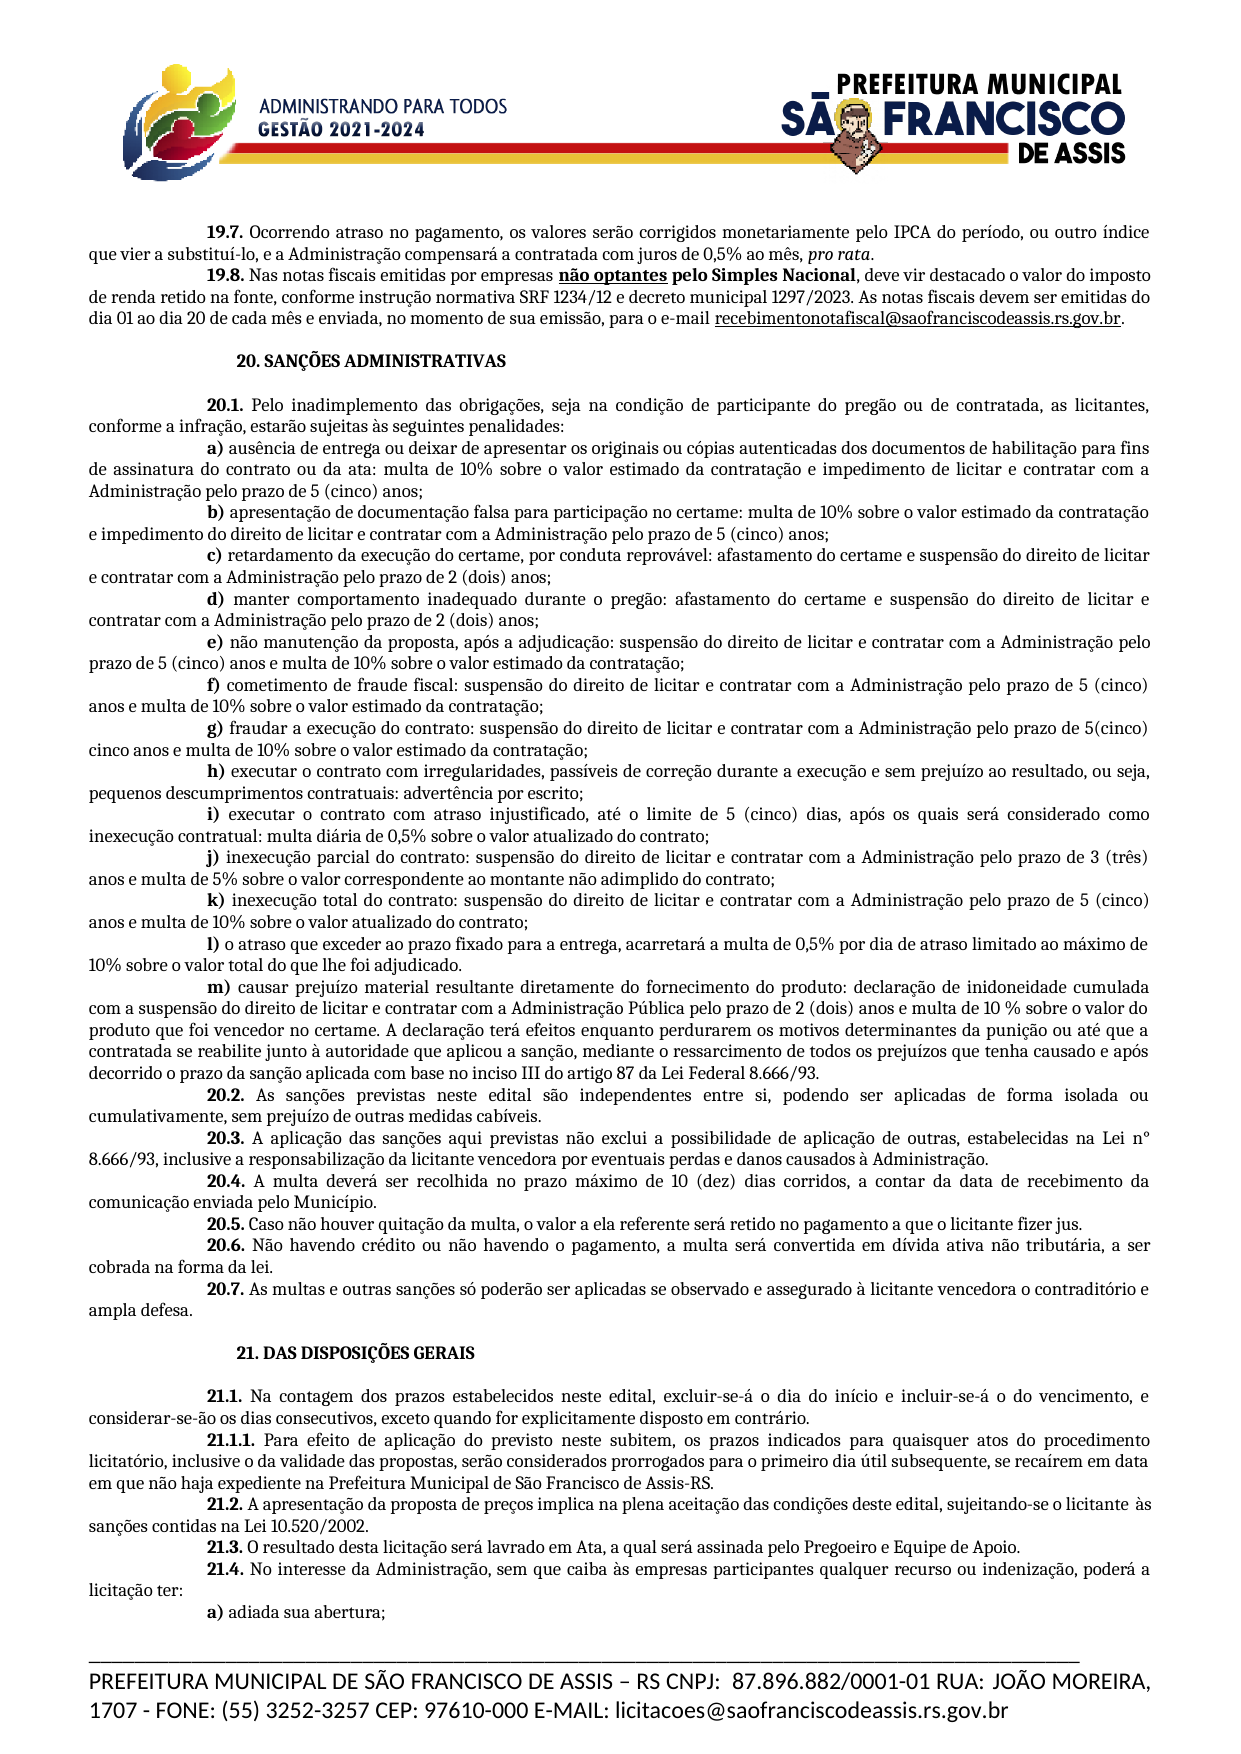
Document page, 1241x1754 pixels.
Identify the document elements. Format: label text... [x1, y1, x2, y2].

text 20. SANÇÕES ADMINISTRATIVAS [89, 351, 1152, 372]
text 21.4. No interesse da Administração, sem que caiba às empresas participantes qualquer recurso ou indenização, poderá a licitação ter: [89, 1558, 1152, 1602]
text 21. DAS DISPOSIÇÕES GERAIS [89, 1343, 1152, 1364]
text 20.1. Pelo inadimplemento das obrigações, seja na condição de participante do pregão ou de contratada, as licitantes, conforme a infração, estarão sujeitas às seguintes penalidades: [89, 394, 1152, 437]
text g) fraudar a execução do contrato: suspensão do direito de licitar e contratar com a Administração pelo prazo de 5(cinco) cinco anos e multa de 10% sobre o valor estimado da contratação; [89, 717, 1152, 761]
text i) executar o contrato com atraso injustificado, até o limite de 5 (cinco) dias, após os quais será considerado como inexecução contratual: multa diária de 0,5% sobre o valor atualizado do contrato; [89, 804, 1152, 847]
text c) retardamento da execução do certame, por conduta reprovável: afastamento do certame e suspensão do direito de licitar e contratar com a Administração pelo prazo de 2 (dois) anos; [89, 545, 1152, 588]
text m) causar prejuízo material resultante diretamente do fornecimento do produto: declaração de inidoneidade cumulada com a suspensão do direito de licitar e contratar com a Administração Pública pelo prazo de 2 (dois) anos e multa de 10 % sobre o valor do produto que foi vencedor no certame. A declaração terá efeitos enquanto perdurarem os motivos determinantes da punição ou até que a contratada se reabilite junto à autoridade que aplicou a sanção, mediante o ressarcimento de todos os prejuízos que tenha causado e após decorrido o prazo da sanção aplicada com base no inciso III do artigo 87 da Lei Federal 8.666/93. [89, 976, 1152, 1084]
text a) adiada sua abertura; [89, 1602, 1152, 1623]
text d) manter comportamento inadequado durante o pregão: afastamento do certame e suspensão do direito de licitar e contratar com a Administração pelo prazo de 2 (dois) anos; [89, 588, 1152, 631]
text e) não manutenção da proposta, após a adjudicação: suspensão do direito de licitar e contratar com a Administração pelo prazo de 5 (cinco) anos e multa de 10% sobre o valor estimado da contratação; [89, 631, 1152, 674]
text 20.2. As sanções previstas neste edital são independentes entre si, podendo ser aplicadas de forma isolada ou cumulativamente, sem prejuízo de outras medidas cabíveis. [89, 1084, 1152, 1127]
text 20.7. As multas e outras sanções só poderão ser aplicadas se observado e assegurado à licitante vencedora o contraditório e ampla defesa. [89, 1278, 1152, 1321]
text b) apresentação de documentação falsa para participação no certame: multa de 10% sobre o valor estimado da contratação e impedimento do direito de licitar e contratar com a Administração pelo prazo de 5 (cinco) anos; [89, 502, 1152, 545]
text 21.2. A apresentação da proposta de preços implica na plena aceitação das condições deste edital, sujeitando-se o licitante às sanções contidas na Lei 10.520/2002. [89, 1494, 1152, 1537]
text k) inexecução total do contrato: suspensão do direito de licitar e contratar com a Administração pelo prazo de 5 (cinco) anos e multa de 10% sobre o valor atualizado do contrato; [89, 890, 1152, 933]
text 20.5. Caso não houver quitação da multa, o valor a ela referente será retido no pagamento a que o licitante fizer jus. [89, 1213, 1152, 1235]
text 20.4. A multa deverá ser recolhida no prazo máximo de 10 (dez) dias corridos, a contar da data de recebimento da comunicação enviada pelo Município. [89, 1170, 1152, 1213]
text j) inexecução parcial do contrato: suspensão do direito de licitar e contratar com a Administração pelo prazo de 3 (três) anos e multa de 5% sobre o valor correspondente ao montante não adimplido do contrato; [89, 847, 1152, 890]
text 19.8. Nas notas fiscais emitidas por empresas não optantes pelo Simples Nacional, deve vir destacado o valor do imposto de renda retido na fonte, conforme instrução normativa SRF 1234/12 e decreto municipal 1297/2023. As notas fiscais devem ser emitidas do dia 01 ao dia 20 de cada mês e enviada, no momento de sua emissão, para o e-mail recebimentonotafiscal@saofranciscodeassis.rs.gov.br. [89, 265, 1152, 329]
text 21.3. O resultado desta licitação será lavrado em Ata, a qual será assinada pelo Pregoeiro e Equipe de Apoio. [89, 1537, 1152, 1558]
text 19.7. Ocorrendo atraso no pagamento, os valores serão corrigidos monetariamente pelo IPCA do período, ou outro índice que vier a substituí-lo, e a Administração compensará a contratada com juros de 0,5% ao mês, pro rata. [89, 222, 1152, 265]
text f) cometimento de fraude fiscal: suspensão do direito de licitar e contratar com a Administração pelo prazo de 5 (cinco) anos e multa de 10% sobre o valor estimado da contratação; [89, 674, 1152, 717]
text 21.1. Na contagem dos prazos estabelecidos neste edital, excluir-se-á o dia do início e incluir-se-á o do vencimento, e considerar-se-ão os dias consecutivos, exceto quando for explicitamente disposto em contrário. [89, 1386, 1152, 1429]
text 21.1.1. Para efeito de aplicação do previsto neste subitem, os prazos indicados para quaisquer atos do procedimento licitatório, inclusive o da validade das propostas, serão considerados prorrogados para o primeiro dia útil subsequente, se recaírem em data em que não haja expediente na Prefeitura Municipal de São Francisco de Assis-RS. [89, 1429, 1152, 1494]
text a) ausência de entrega ou deixar de apresentar os originais ou cópias autenticadas dos documentos de habilitação para fins de assinatura do contrato ou da ata: multa de 10% sobre o valor estimado da contratação e impedimento de licitar e contratar com a Administração pelo prazo de 5 (cinco) anos; [89, 437, 1152, 502]
text 20.6. Não havendo crédito ou não havendo o pagamento, a multa será convertida em dívida ativa não tributária, a ser cobrada na forma da lei. [89, 1235, 1152, 1278]
text 20.3. A aplicação das sanções aqui previstas não exclui a possibilidade de aplicação de outras, estabelecidas na Lei n° 8.666/93, inclusive a responsabilização da licitante vencedora por eventuais perdas e danos causados à Administração. [89, 1127, 1152, 1170]
text l) o atraso que exceder ao prazo fixado para a entrega, acarretará a multa de 0,5% por dia de atraso limitado ao máximo de 10% sobre o valor total do que lhe foi adjudicado. [89, 933, 1152, 976]
text h) executar o contrato com irregularidades, passíveis de correção durante a execução e sem prejuízo ao resultado, ou seja, pequenos descumprimentos contratuais: advertência por escrito; [89, 761, 1152, 804]
